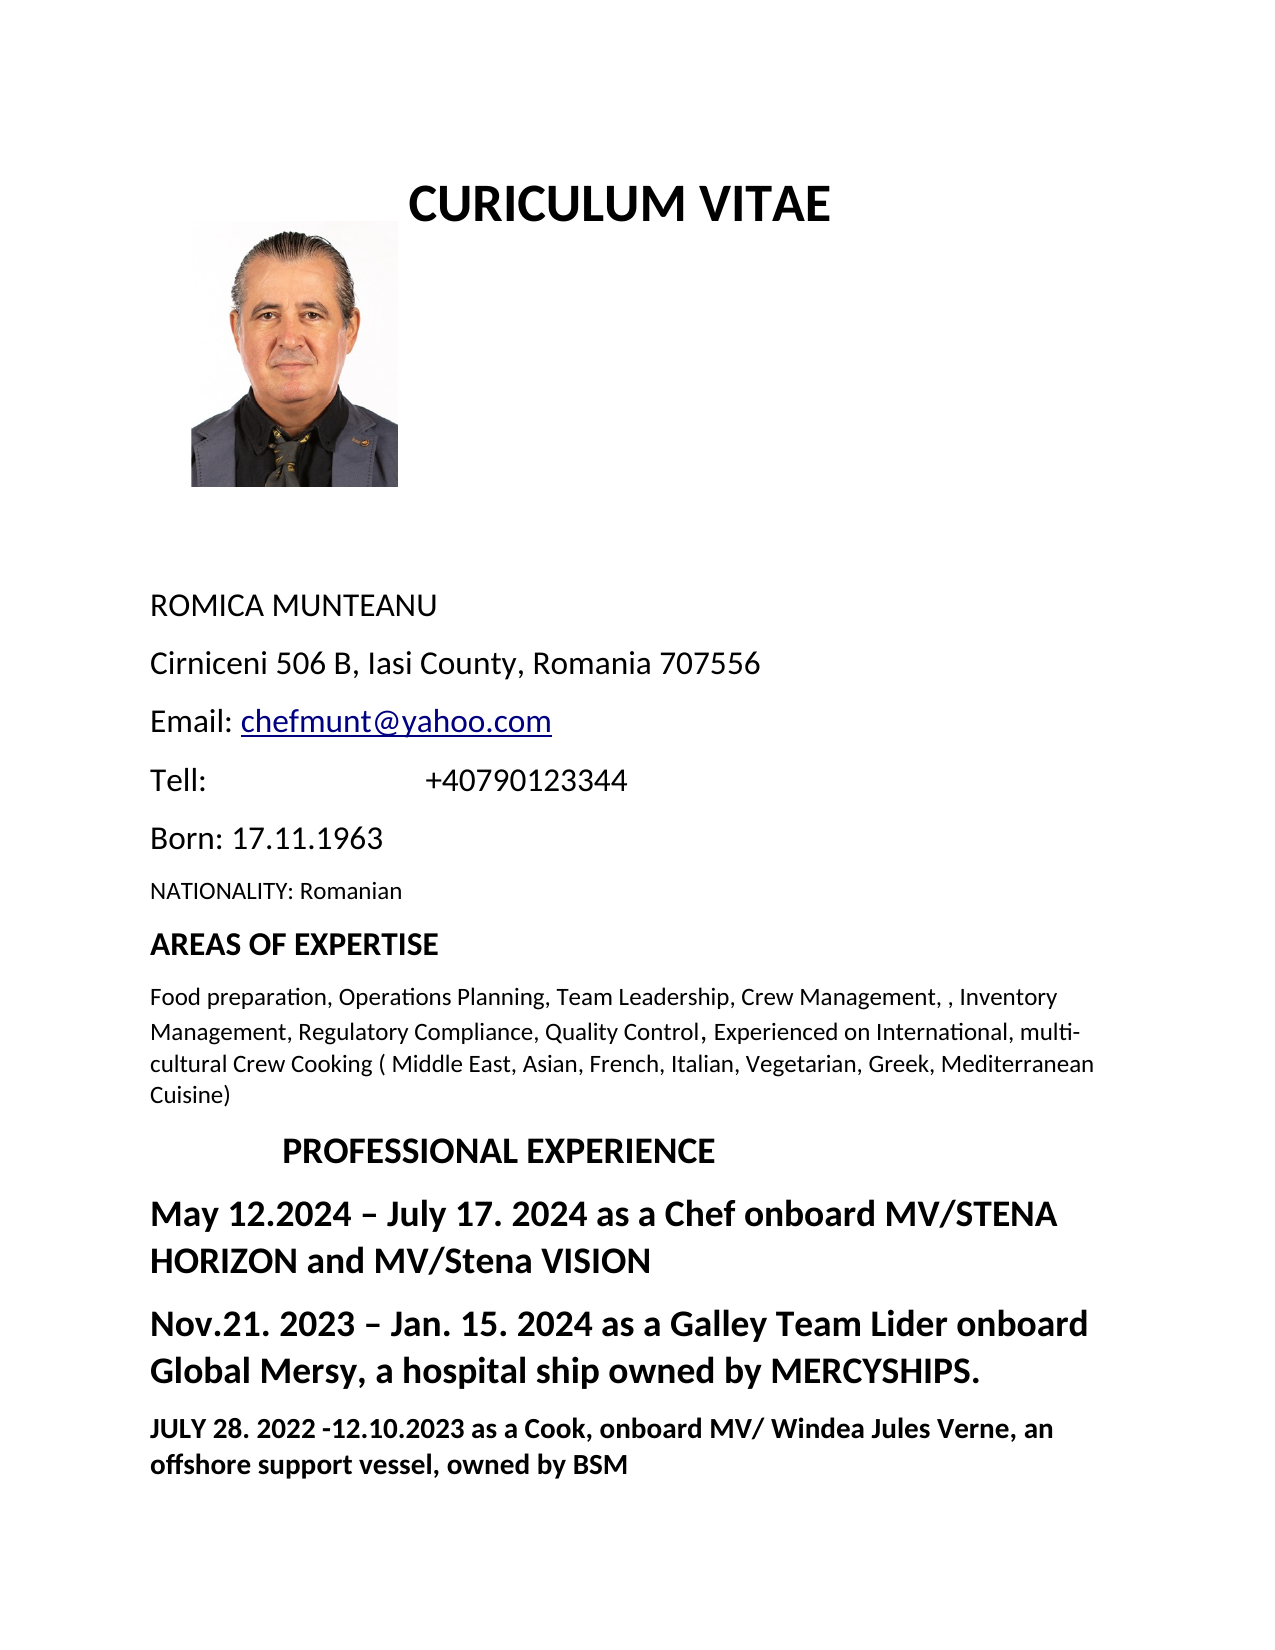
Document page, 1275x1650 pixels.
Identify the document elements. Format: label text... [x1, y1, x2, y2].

text Tell: +40790123344 [150, 759, 1125, 799]
text May 12.2024 – July 17. 2024 as a Chef onboard MV/STENA HORIZON and MV/Stena VISION [150, 1190, 1125, 1283]
text JULY 28. 2022 -12.10.2023 as a Cook, onboard MV/ Windea Jules Verne, an offshore support vessel, owned by BSM [150, 1410, 1125, 1482]
text AREAS OF EXPERTISE [150, 923, 1125, 963]
text ROMICA MUNTEANU [150, 584, 1125, 625]
text Cirniceni 506 B, Iasi County, Romania 707556 [150, 642, 1125, 683]
text Born: 17.11.1963 [150, 817, 1125, 857]
text Nov.21. 2023 – Jan. 15. 2024 as a Galley Team Lider onboard Global Mersy, a hospital ship owned by MERCYSHIPS. [150, 1300, 1125, 1393]
text Email: chefmunt@yahoo.com [150, 701, 1125, 741]
text NATIONALITY: Romanian [150, 875, 1125, 905]
text CURICULUM VITAE [150, 169, 1125, 487]
text PROFESSIONAL EXPERIENCE [150, 1127, 1125, 1173]
text Food preparation, Operations Planning, Team Leadership, Crew Management, , Inventory Management, Regulatory Compliance, Quality Control, Experienced on International, multi-cultural Crew Cooking ( Middle East, Asian, French, Italian, Vegetarian, Greek, Mediterranean Cuisine) [150, 981, 1125, 1109]
